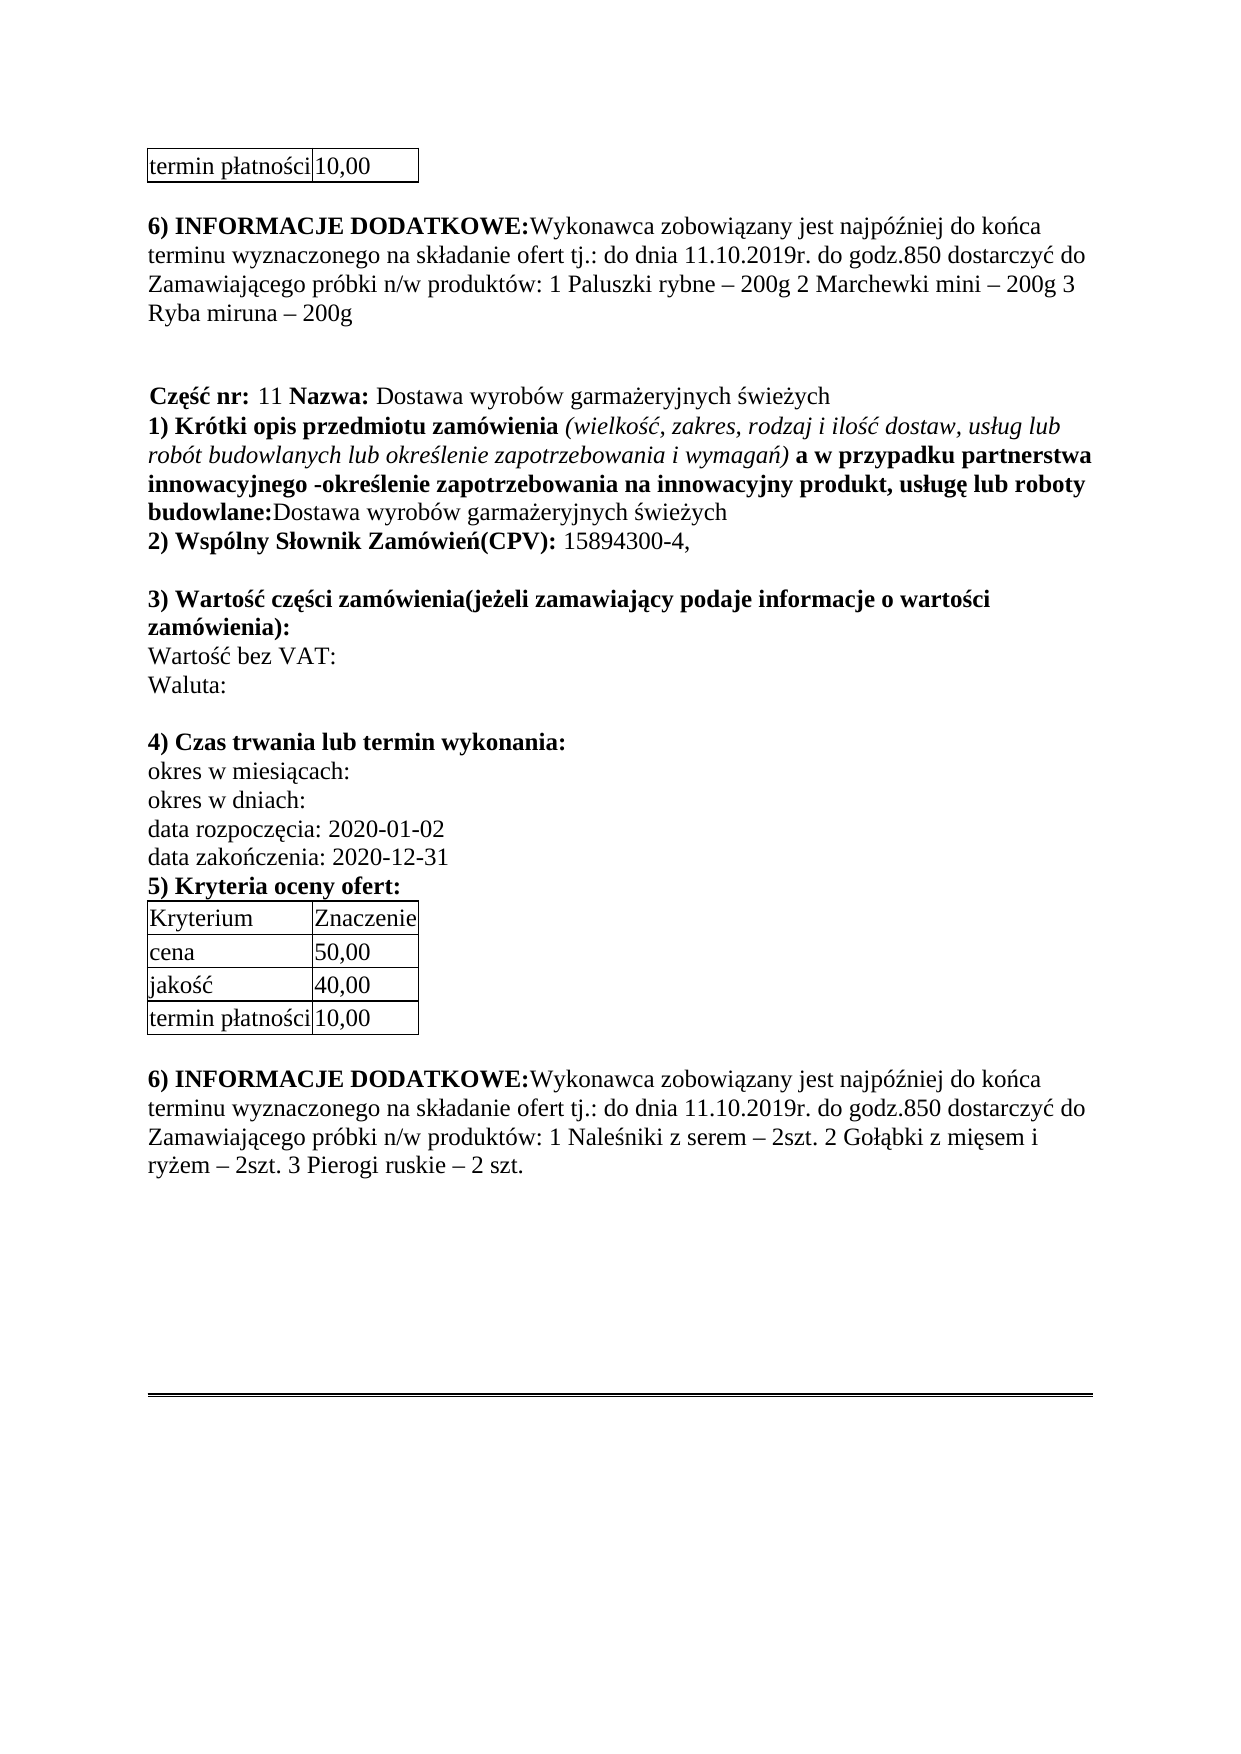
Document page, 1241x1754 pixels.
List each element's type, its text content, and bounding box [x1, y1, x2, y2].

table_header Dostawa wyrobów garmażeryjnych świeżych [374, 379, 837, 411]
table_header Nazwa: [288, 379, 374, 411]
table_cell cena [148, 935, 312, 967]
table_header Część nr: [148, 379, 256, 411]
table_cell 10,00 [313, 1002, 418, 1034]
table_header [148, 1340, 158, 1393]
text 6) INFORMACJE DODATKOWE:Wykonawca zobowiązany jest najpóźniej do końca terminu wyznaczonego na składanie ofert tj.: do dnia 11.10.2019r. do godz.850 dostarczyć do Zamawiającego próbki n/w produktów: 1 Naleśniki z serem – 2szt. 2 Gołąbki z mięsem i ryżem – 2szt. 3 Pierogi ruskie – 2 szt. [148, 1035, 1093, 1207]
table_cell 40,00 [313, 968, 418, 1000]
table_cell 10,00 [313, 149, 418, 181]
table_cell termin płatności [148, 1002, 312, 1034]
table_header Kryterium [148, 902, 312, 933]
text 6) INFORMACJE DODATKOWE:Wykonawca zobowiązany jest najpóźniej do końca terminu wyznaczonego na składanie ofert tj.: do dnia 11.10.2019r. do godz.850 dostarczyć do Zamawiającego próbki n/w produktów: 1 Paluszki rybne – 200g 2 Marchewki mini – 200g 3 Ryba miruna – 200g [148, 183, 1093, 354]
text 1) Krótki opis przedmiotu zamówienia (wielkość, zakres, rodzaj i ilość dostaw, usług lub robót budowlanych lub określenie zapotrzebowania i wymagań) a w przypadku partnerstwa innowacyjnego -określenie zapotrzebowania na innowacyjny produkt, usługę lub roboty budowlane:Dostawa wyrobów garmażeryjnych świeżych 2) Wspólny Słownik Zamówień(CPV): 15894300-4, 3) Wartość części zamówienia(jeżeli zamawiający podaje informacje o wartości zamówienia): Wartość bez VAT: Waluta: 4) Czas trwania lub termin wykonania: okres w miesiącach: okres w dniach: data rozpoczęcia: 2020-01-02 data zakończenia: 2020-12-31 5) Kryteria oceny ofert: [148, 411, 1093, 900]
table_cell 50,00 [313, 935, 418, 967]
table_header Znaczenie [313, 902, 418, 933]
table_header 11 [256, 379, 287, 411]
table_cell jakość [148, 968, 312, 1000]
table_cell termin płatności [148, 149, 312, 181]
